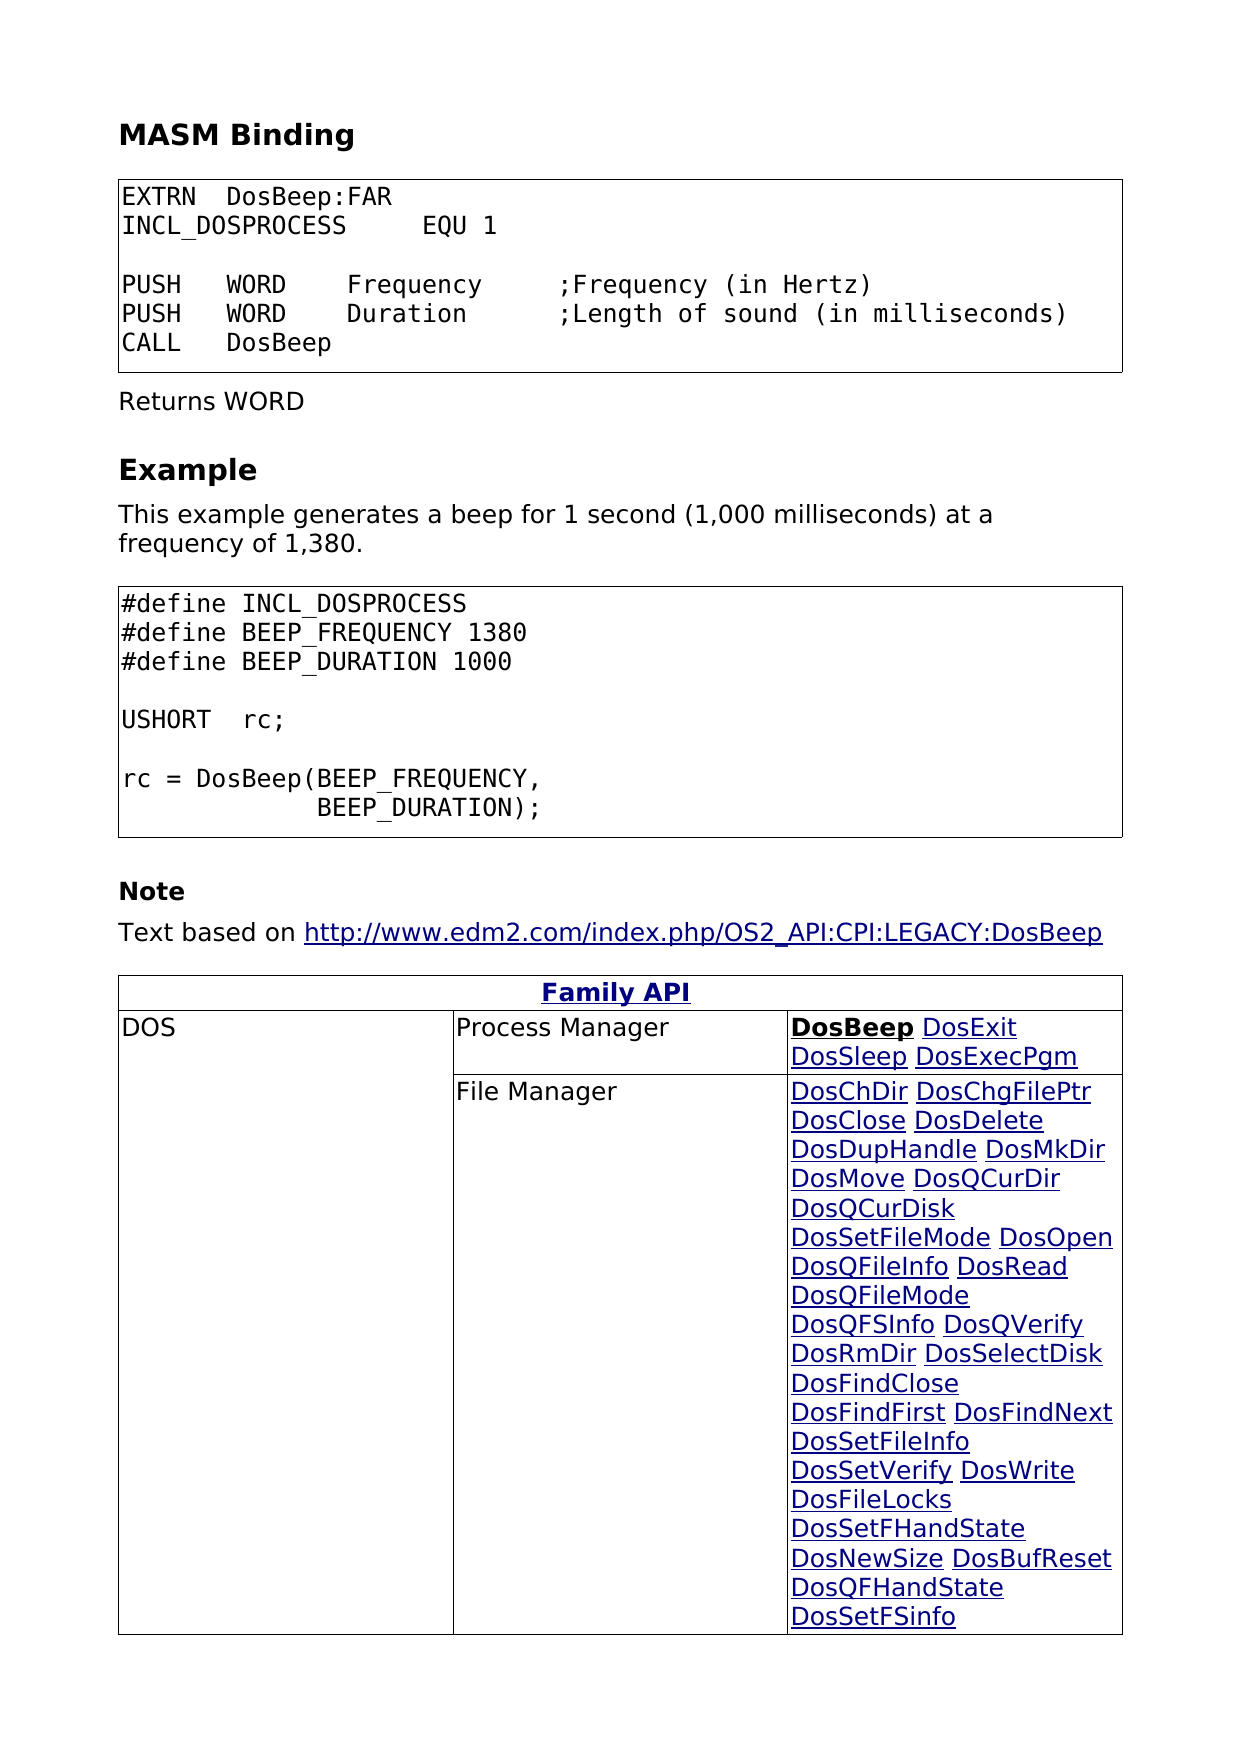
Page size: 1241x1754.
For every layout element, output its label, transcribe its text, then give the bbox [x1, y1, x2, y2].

text Returns WORD [118, 387, 1122, 416]
subtitle MASM Binding [118, 118, 1122, 152]
table_cell DosBeep DosExit DosSleep DosExecPgm [788, 1011, 1122, 1074]
subtitle Example [118, 454, 1122, 488]
subtitle Note [118, 877, 1122, 906]
table_cell DOS [119, 1011, 453, 1634]
table_header Family API [119, 976, 1122, 1010]
table_cell Process Manager [454, 1011, 787, 1074]
table_cell File Manager [454, 1075, 787, 1634]
text This example generates a beep for 1 second (1,000 milliseconds) at a frequency of 1,380. [118, 500, 1122, 558]
table_header EXTRN DosBeep:FAR INCL_DOSPROCESS EQU 1 PUSH WORD Frequency ;Frequency (in Hertz) PUSH WORD Duration ;Length of sound (in milliseconds) CALL DosBeep [119, 180, 1122, 372]
text Text based on http://www.edm2.com/index.php/OS2_API:CPI:LEGACY:DosBeep [118, 918, 1122, 947]
table_header #define INCL_DOSPROCESS #define BEEP_FREQUENCY 1380 #define BEEP_DURATION 1000 USHORT rc; rc = DosBeep(BEEP_FREQUENCY, BEEP_DURATION); [119, 587, 1122, 837]
table_cell DosChDir DosChgFilePtr DosClose DosDelete DosDupHandle DosMkDir DosMove DosQCurDir DosQCurDisk DosSetFileMode DosOpen DosQFileInfo DosRead DosQFileMode DosQFSInfo DosQVerify DosRmDir DosSelectDisk DosFindClose DosFindFirst DosFindNext DosSetFileInfo DosSetVerify DosWrite DosFileLocks DosSetFHandState DosNewSize DosBufReset DosQFHandState DosSetFSinfo [788, 1075, 1122, 1634]
